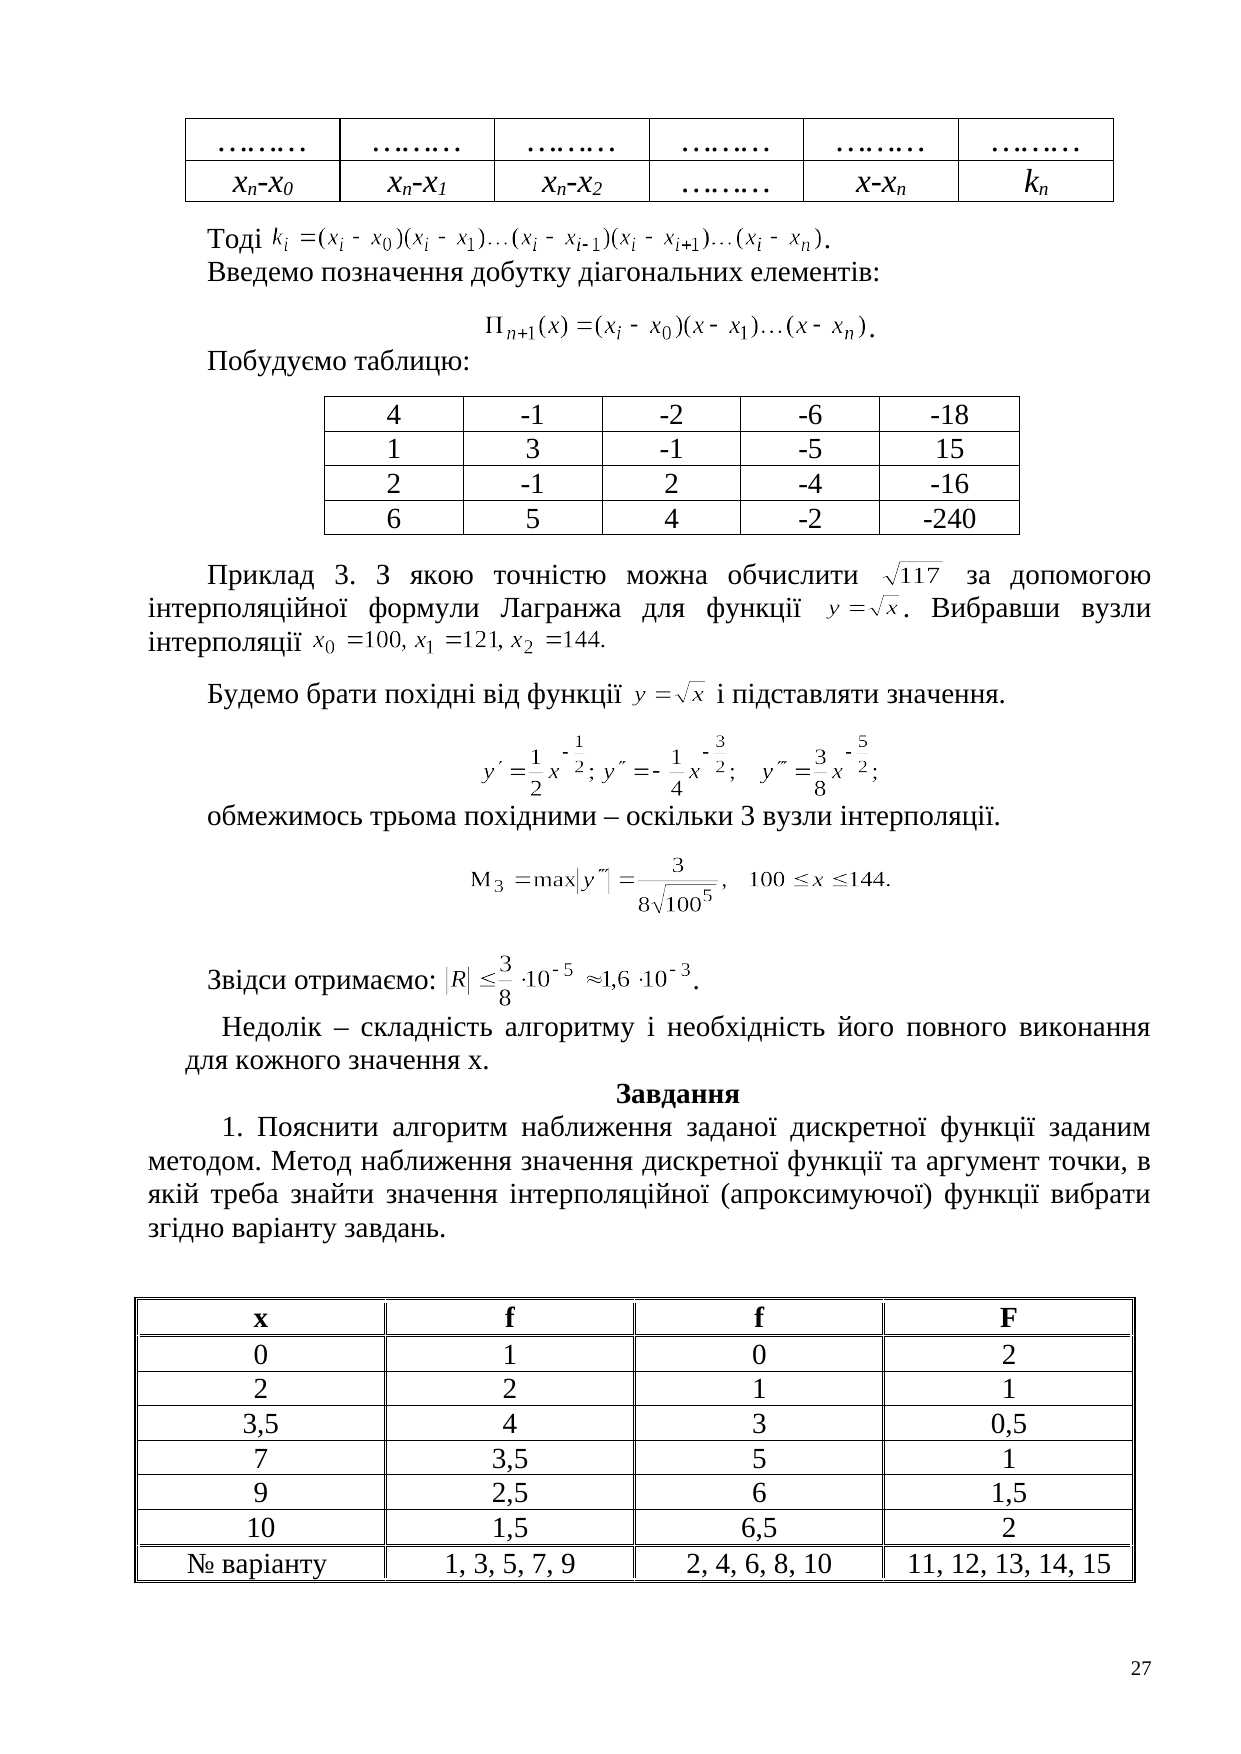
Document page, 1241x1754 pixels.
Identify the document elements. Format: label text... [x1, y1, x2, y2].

table_cell 2 [885, 1510, 1132, 1543]
table_cell x-xn [804, 161, 958, 201]
table_cell 1 [885, 1441, 1132, 1474]
table_cell 6,5 [636, 1510, 882, 1543]
table_cell -1 [464, 466, 602, 500]
table_cell 0 [636, 1337, 882, 1371]
text . [148, 310, 1152, 343]
text Звідси отримаємо: . [148, 950, 1152, 1009]
table_cell 2 [325, 466, 463, 500]
table_cell 2 [603, 466, 740, 500]
table_cell ……… [341, 119, 494, 159]
table_cell 1 [885, 1372, 1132, 1405]
table_cell xn-x0 [186, 161, 339, 201]
table_cell ……… [650, 119, 803, 159]
table_cell 3,5 [138, 1406, 384, 1440]
text Будемо брати похідні від функції і підставляти значення. [148, 677, 1152, 710]
table_cell 1,5 [387, 1510, 633, 1543]
table_cell 2 [138, 1372, 384, 1405]
table_cell 3 [464, 432, 602, 465]
text Приклад 3. З якою точністю можна обчислити за допомогою інтерполяційної формули Лагранжа для функції . Вибравши вузли інтерполяції [148, 557, 1152, 657]
table_cell -16 [880, 466, 1019, 500]
table_cell 1 [636, 1372, 882, 1405]
table_cell ……… [959, 119, 1113, 159]
text Тоді . [148, 221, 1152, 254]
table_cell 4 [603, 501, 740, 534]
table_cell 10 [138, 1510, 384, 1543]
table_cell -240 [880, 501, 1019, 534]
table_cell 9 [138, 1475, 384, 1509]
table_header f [385, 1300, 634, 1334]
table_header F [884, 1300, 1132, 1334]
table_cell ……… [186, 119, 339, 159]
table_header f [634, 1298, 884, 1334]
table_cell -4 [741, 466, 879, 500]
table_cell 7 [138, 1441, 384, 1474]
table_cell 4 [387, 1406, 633, 1440]
table_cell 1,5 [885, 1475, 1132, 1509]
table_cell 1 [387, 1337, 633, 1371]
table_cell 6 [636, 1475, 882, 1509]
table_cell 3 [636, 1406, 882, 1440]
table_cell ……… [804, 119, 958, 159]
table_cell kn [959, 161, 1113, 201]
table_cell 5 [464, 501, 602, 534]
table_cell ……… [650, 161, 803, 201]
table_cell xn-x1 [341, 161, 494, 201]
table_cell 0 [136, 1334, 385, 1371]
table_cell 2 [884, 1334, 1134, 1371]
text Недолік – складність алгоритму і необхідність його повного виконання для кожного значення х. [185, 1009, 1152, 1076]
table_cell 2,5 [387, 1475, 633, 1509]
text обмежимось трьома похідними – оскільки 3 вузли інтерполяції. [148, 798, 1152, 832]
table_header -18 [880, 397, 1019, 431]
table_cell 11, 12, 13, 14, 15 [884, 1544, 1132, 1580]
table_cell 15 [880, 432, 1019, 465]
text Побудуємо таблицю: [148, 343, 1152, 377]
table_cell 0,5 [885, 1406, 1132, 1440]
table_cell ……… [495, 119, 649, 159]
text Завдання [204, 1076, 1152, 1109]
table_header x [138, 1300, 385, 1334]
text 1. Пояснити алгоритм наближення заданої дискретної функції заданим методом. Метод наближення значення дискретної функції та аргумент точки, в якій треба знайти значення інтерполяційної (апроксимуючої) функції вибрати згідно варіанту завдань. [148, 1109, 1152, 1243]
table_cell 1, 3, 5, 7, 9 [385, 1547, 634, 1580]
table_header 4 [325, 397, 463, 431]
table_cell xn-x2 [495, 161, 649, 201]
table_cell -5 [741, 432, 879, 465]
text Введемо позначення добутку діагональних елементів: [148, 254, 1152, 288]
table_cell № варіанту [138, 1544, 385, 1580]
table_header -1 [464, 397, 602, 431]
table_cell 3,5 [387, 1441, 633, 1474]
table_header -2 [603, 397, 740, 431]
table_cell -1 [603, 432, 740, 465]
table_cell -2 [741, 501, 879, 534]
table_cell 6 [325, 501, 463, 534]
table_cell 2, 4, 6, 8, 10 [634, 1544, 884, 1580]
table_header -6 [741, 397, 879, 431]
table_cell 2 [387, 1372, 633, 1405]
table_cell 1 [325, 432, 463, 465]
table_cell 5 [636, 1441, 882, 1474]
